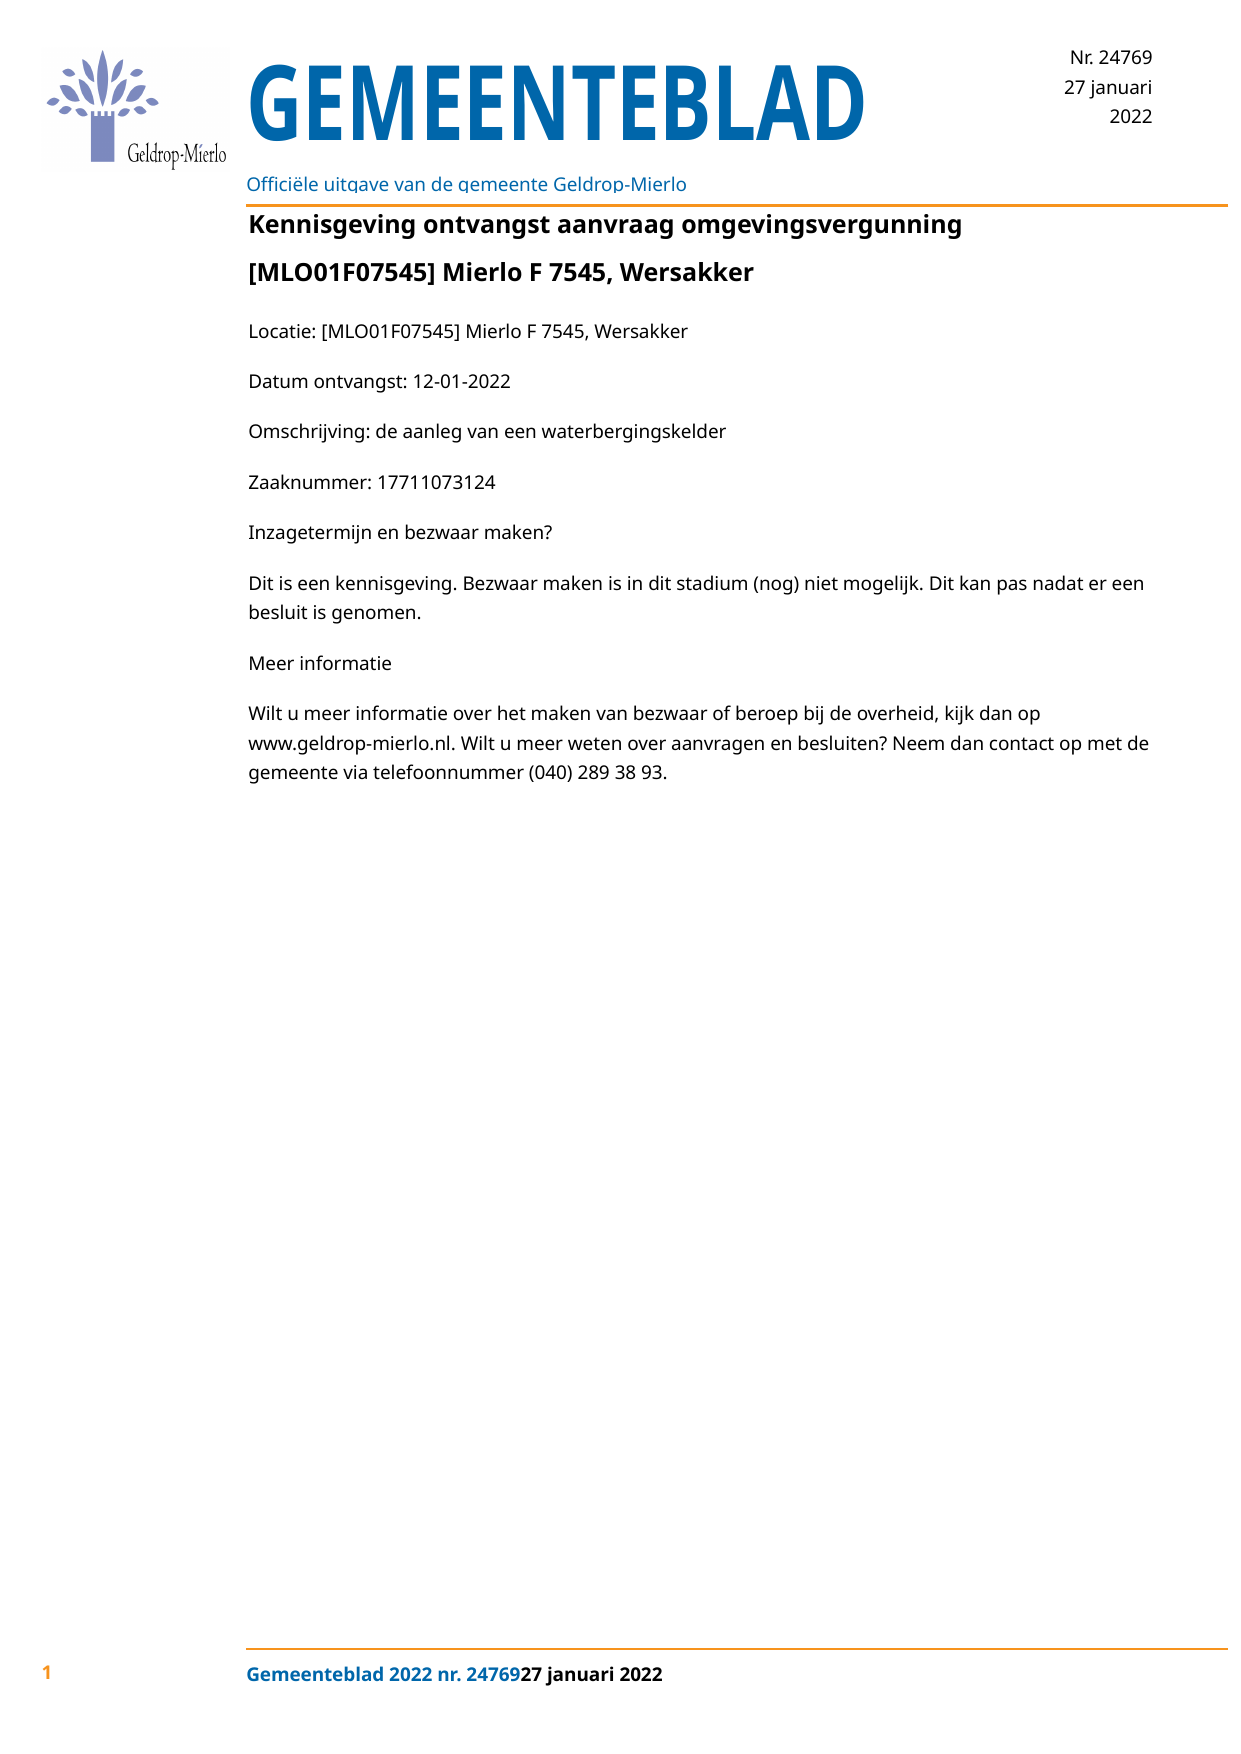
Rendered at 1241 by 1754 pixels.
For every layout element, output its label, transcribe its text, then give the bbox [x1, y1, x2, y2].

text Kennisgeving ontvangst aanvraag omgevingsvergunning [MLO01F07545] Mierlo F 7545, Wersakker [248, 207, 1152, 288]
text Meer informatie [248, 650, 1152, 676]
picture [41, 47, 231, 172]
text Zaaknummer: 17711073124 [248, 469, 1152, 495]
text Dit is een kennisgeving. Bezwaar maken is in dit stadium (nog) niet mogelijk. Dit kan pas nadat er een besluit is genomen. [248, 570, 1152, 625]
text Inzagetermijn en bezwaar maken? [248, 519, 1152, 545]
text Locatie: [MLO01F07545] Mierlo F 7545, Wersakker [248, 318, 1152, 344]
text Omschrijving: de aanleg van een waterbergingskelder [248, 419, 1152, 444]
text Datum ontvangst: 12-01-2022 [248, 368, 1152, 394]
text Wilt u meer informatie over het maken van bezwaar of beroep bij de overheid, kijk dan op www.geldrop-mierlo.nl. Wilt u meer weten over aanvragen en besluiten? Neem dan contact op met de gemeente via telefoonnummer (040) 289 38 93. [248, 700, 1152, 785]
